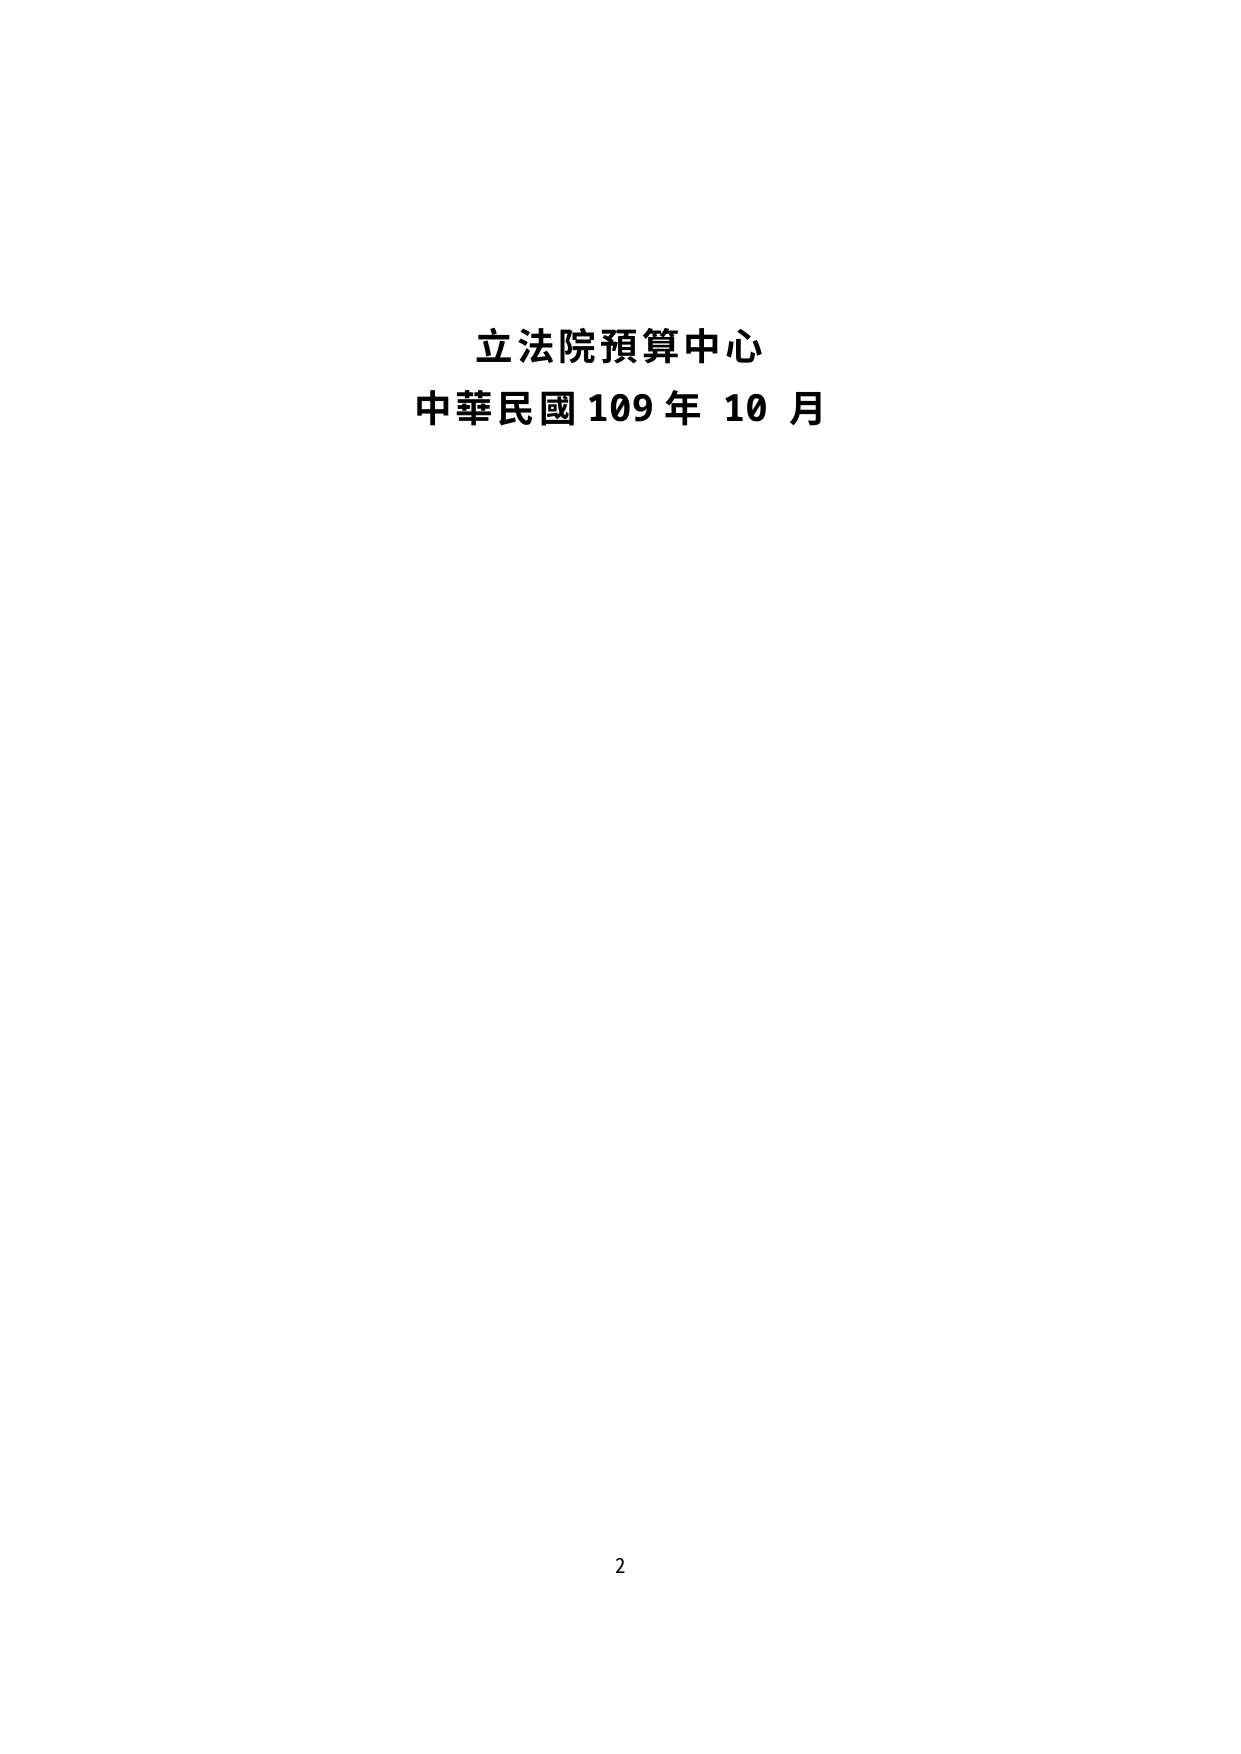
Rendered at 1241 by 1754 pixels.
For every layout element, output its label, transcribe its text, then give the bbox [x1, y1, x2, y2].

text 中華民國109年10月 [183, 365, 1058, 427]
text 立法院預算中心 [183, 302, 1058, 365]
